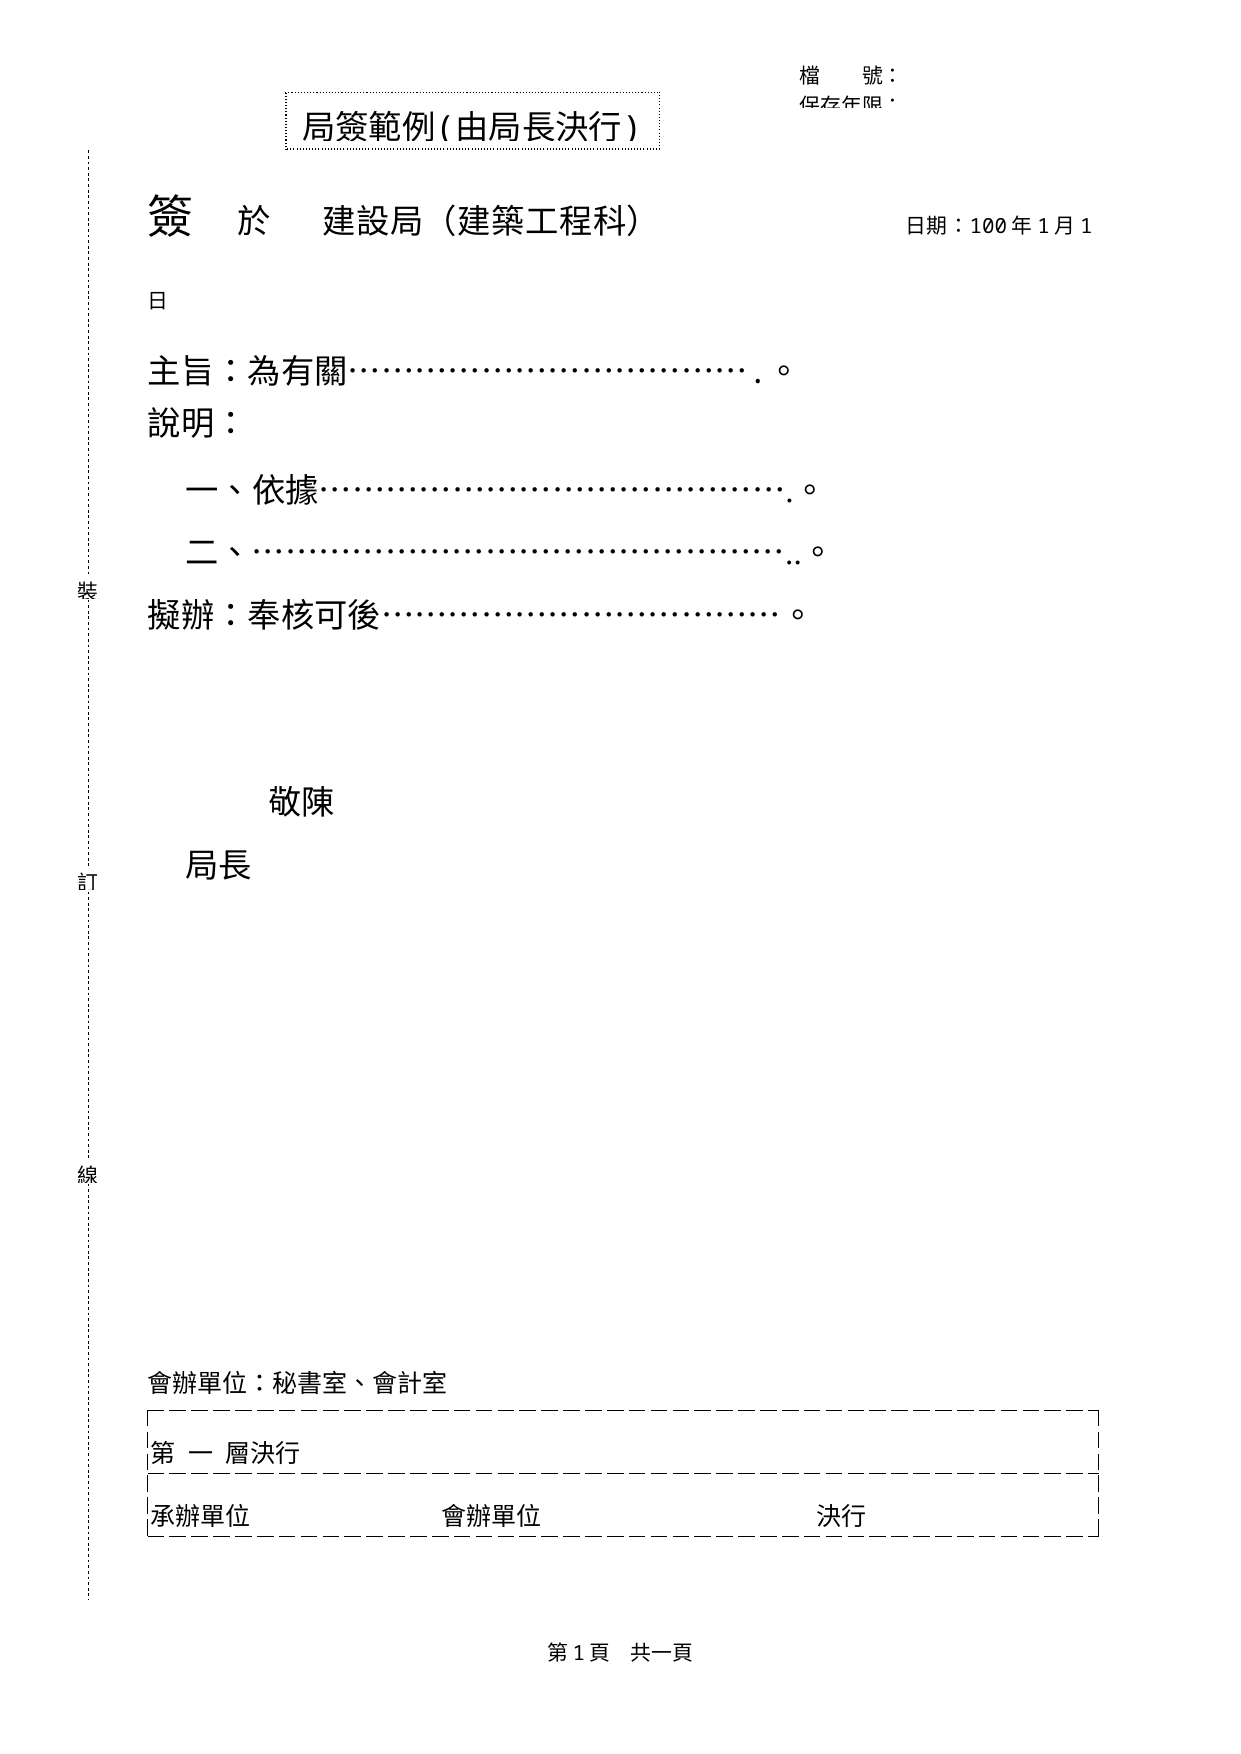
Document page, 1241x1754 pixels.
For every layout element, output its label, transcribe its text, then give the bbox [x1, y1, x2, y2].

table_cell 承辦單位 [148, 1473, 438, 1536]
text 敬陳 [185, 758, 1092, 821]
text 主旨：為有關……………………………….。 [148, 342, 1092, 394]
text 說明： [148, 394, 1092, 446]
text 會辦單位：秘書室、會計室 [148, 1340, 1092, 1402]
text 檔 號： 保存年限： [799, 59, 1060, 108]
text 局簽範例(由局長決行) [302, 101, 644, 141]
text 二、…………………………………………..。 [185, 508, 1092, 571]
text 簽 於 建設局（建築工程科） 日期：100年1月1日 [148, 173, 1092, 323]
text 擬辦：奉核可後………………………………。 [148, 571, 1092, 633]
text 一、依據…………………………………….。 [185, 446, 1092, 508]
table_cell 會辦單位 [438, 1473, 813, 1536]
table_header 第 一 層決行 [148, 1410, 1098, 1473]
text [784, 52, 1075, 115]
text [285, 92, 660, 150]
text 局長 [185, 821, 1092, 883]
table_cell 決行 [813, 1473, 1098, 1536]
